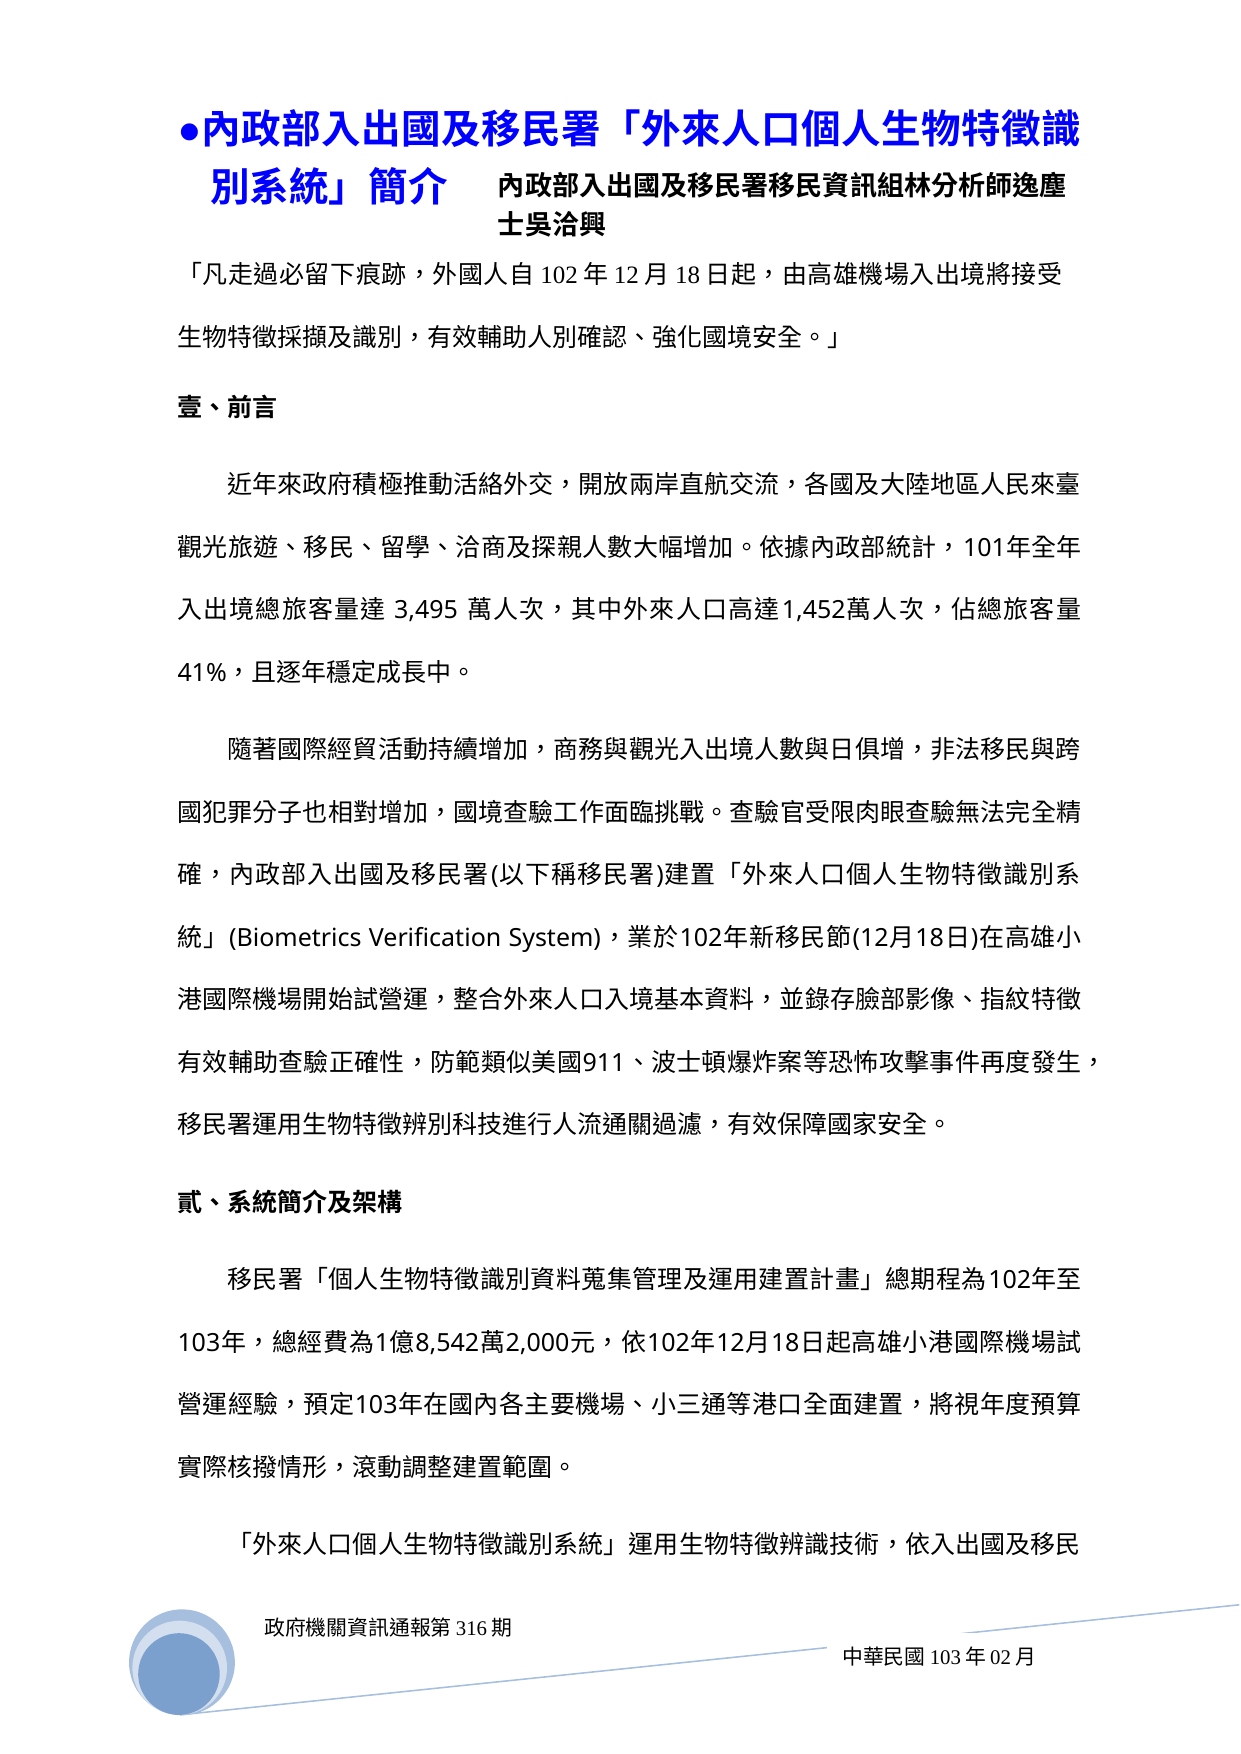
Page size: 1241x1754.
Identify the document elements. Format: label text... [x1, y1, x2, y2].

text 近年來政府積極推動活絡外交，開放兩岸直航交流，各國及大陸地區人民來臺觀光旅遊、移民、留學、洽商及探親人數大幅增加。依據內政部統計，101年全年入出境總旅客量達 3,495 萬人次，其中外來人口高達1,452萬人次，佔總旅客量41%，且逐年穩定成長中。 [177, 441, 1082, 691]
subtitle ●內政部入出國及移民署「外來人口個人生物特徵識別系統」簡介 [177, 97, 1082, 212]
text 「外來人口個人生物特徵識別系統」運用生物特徵辨識技術，依入出國及移民 [177, 1501, 1082, 1563]
text 壹、前言 [177, 363, 1083, 426]
text 移民署「個人生物特徵識別資料蒐集管理及運用建置計畫」總期程為102年至103年，總經費為1億8,542萬2,000元，依102年12月18日起高雄小港國際機場試營運經驗，預定103年在國內各主要機場、小三通等港口全面建置，將視年度預算實際核撥情形，滾動調整建置範圍。 [177, 1236, 1082, 1486]
text 貳、系統簡介及架構 [177, 1158, 1083, 1221]
text 「凡走過必留下痕跡，外國人自102年12月18日起，由高雄機場入出境將接受生物特徵採擷及識別，有效輔助人別確認、強化國境安全。」 [177, 231, 1063, 356]
text 隨著國際經貿活動持續增加，商務與觀光入出境人數與日俱增，非法移民與跨國犯罪分子也相對增加，國境查驗工作面臨挑戰。查驗官受限肉眼查驗無法完全精確，內政部入出國及移民署(以下稱移民署)建置「外來人口個人生物特徵識別系統」(Biometrics Verification System)，業於102年新移民節(12月18日)在高雄小港國際機場開始試營運，整合外來人口入境基本資料，並錄存臉部影像、指紋特徵，有效輔助查驗正確性，防範類似美國911、波士頓爆炸案等恐怖攻擊事件再度發生，移民署運用生物特徵辨別科技進行人流通關過濾，有效保障國家安全。 [177, 706, 1082, 1143]
